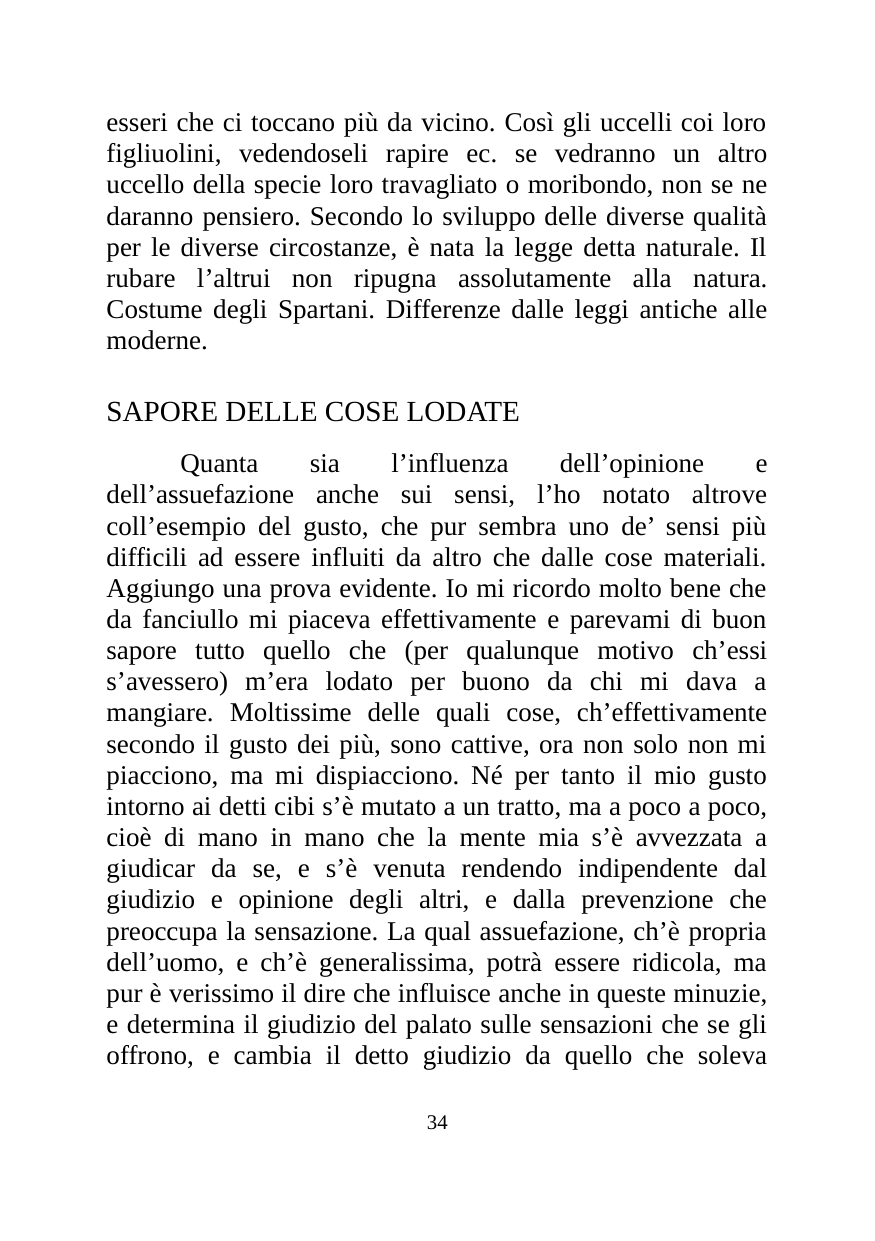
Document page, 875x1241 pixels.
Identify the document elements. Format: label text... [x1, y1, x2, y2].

subtitle SAPORE DELLE COSE LODATE [106, 394, 768, 428]
text Quanta sia l’influenza dell’opinione e dell’assuefazione anche sui sensi, l’ho notato altrove coll’esempio del gusto, che pur sembra uno de’ sensi più difficili ad essere influiti da altro che dalle cose materiali. Aggiungo una prova evidente. Io mi ricordo molto bene che da fanciullo mi piaceva effettivamente e parevami di buon sapore tutto quello che (per qualunque motivo ch’essi s’avessero) m’era lodato per buono da chi mi dava a mangiare. Moltissime delle quali cose, ch’effettivamente secondo il gusto dei più, sono cattive, ora non solo non mi piacciono, ma mi dispiacciono. Né per tanto il mio gusto intorno ai detti cibi s’è mutato a un tratto, ma a poco a poco, cioè di mano in mano che la mente mia s’è avvezzata a giudicar da se, e s’è venuta rendendo indipendente dal giudizio e opinione degli altri, e dalla prevenzione che preoccupa la sensazione. La qual assuefazione, ch’è propria dell’uomo, e ch’è generalissima, potrà essere ridicola, ma pur è verissimo il dire che influisce anche in queste minuzie, e determina il giudizio del palato sulle sensazioni che se gli offrono, e cambia il detto giudizio da quello che soleva [106, 447, 768, 1070]
text esseri che ci toccano più da vicino. Così gli uccelli coi loro figliuolini, vedendoseli rapire ec. se vedranno un altro uccello della specie loro travagliato o moribondo, non se ne daranno pensiero. Secondo lo sviluppo delle diverse qualità per le diverse circostanze, è nata la legge detta naturale. Il rubare l’altrui non ripugna assolutamente alla natura. Costume degli Spartani. Differenze dalle leggi antiche alle moderne. [106, 106, 768, 355]
